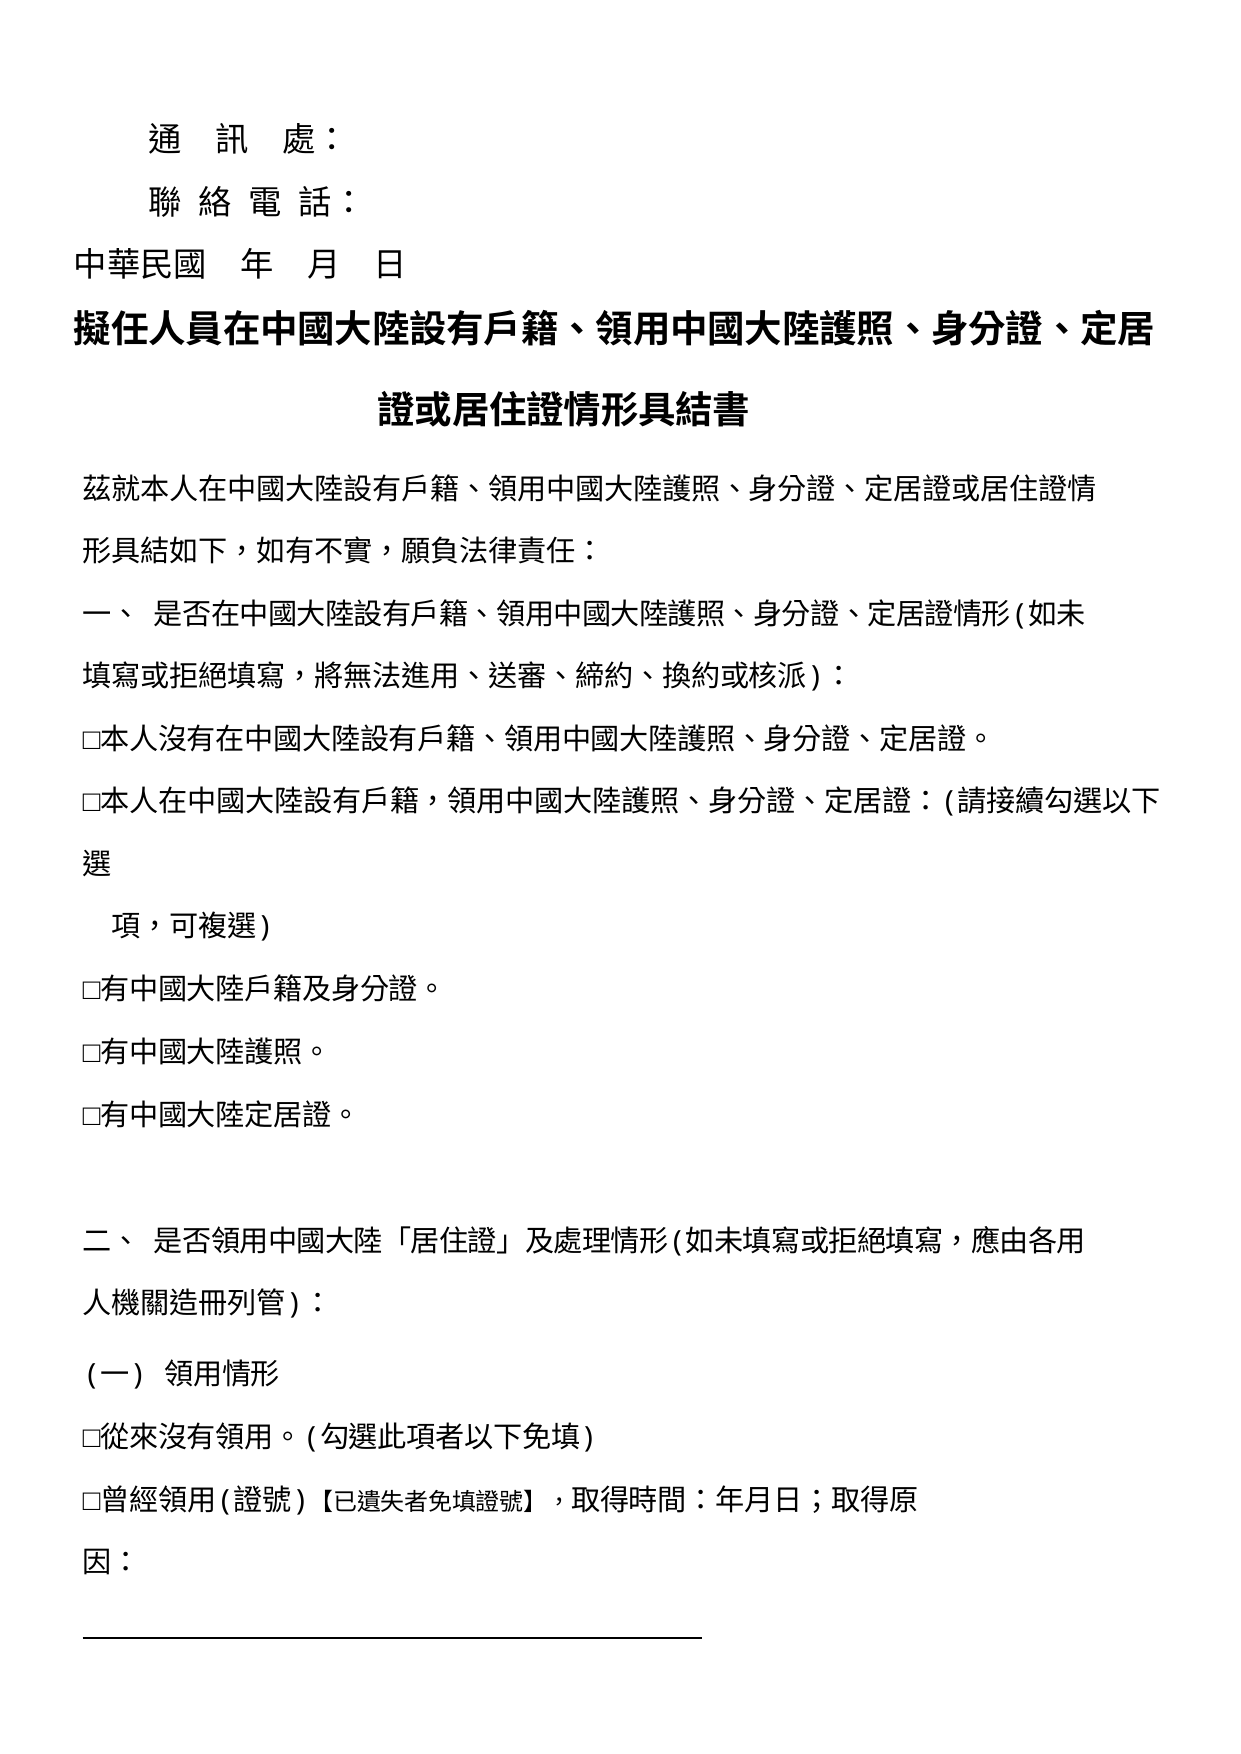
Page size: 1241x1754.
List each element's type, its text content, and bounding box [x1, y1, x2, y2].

text □有中國大陸戶籍及身分證。 [83, 945, 1181, 1007]
text 通 訊 處： [149, 96, 1181, 158]
text 一、 是否在中國大陸設有戶籍、領用中國大陸護照、身分證、定居證情形(如未填寫或拒絕填寫，將無法進用、送審、締約、換約或核派)： [83, 570, 1104, 695]
text □本人沒有在中國大陸設有戶籍、領用中國大陸護照、身分證、定居證。 [83, 695, 1181, 757]
subtitle 擬任人員在中國大陸設有戶籍、領用中國大陸護照、身分證、定居證或居住證情形具結書 [74, 284, 1181, 428]
text 項，可複選) [83, 882, 1181, 945]
text 中華民國 年 月 日 [74, 221, 1181, 283]
text □曾經領用(證號)【已遺失者免填證號】，取得時間：年月日；取得原因： [83, 1456, 944, 1581]
text □本人在中國大陸設有戶籍，領用中國大陸護照、身分證、定居證：(請接續勾選以下選 [83, 757, 1181, 882]
text □有中國大陸定居證。 [83, 1071, 1181, 1133]
text 茲就本人在中國大陸設有戶籍、領用中國大陸護照、身分證、定居證或居住證情形具結如下，如有不實，願負法律責任： [83, 445, 1103, 570]
text 二、 是否領用中國大陸「居住證」及處理情形(如未填寫或拒絕填寫，應由各用人機關造冊列管)： [83, 1197, 1104, 1322]
text 聯 絡 電 話： [149, 158, 1181, 221]
text □從來沒有領用。(勾選此項者以下免填) [83, 1393, 1181, 1455]
text □有中國大陸護照。 [83, 1008, 1181, 1071]
text (一) 領用情形 [83, 1330, 1181, 1392]
